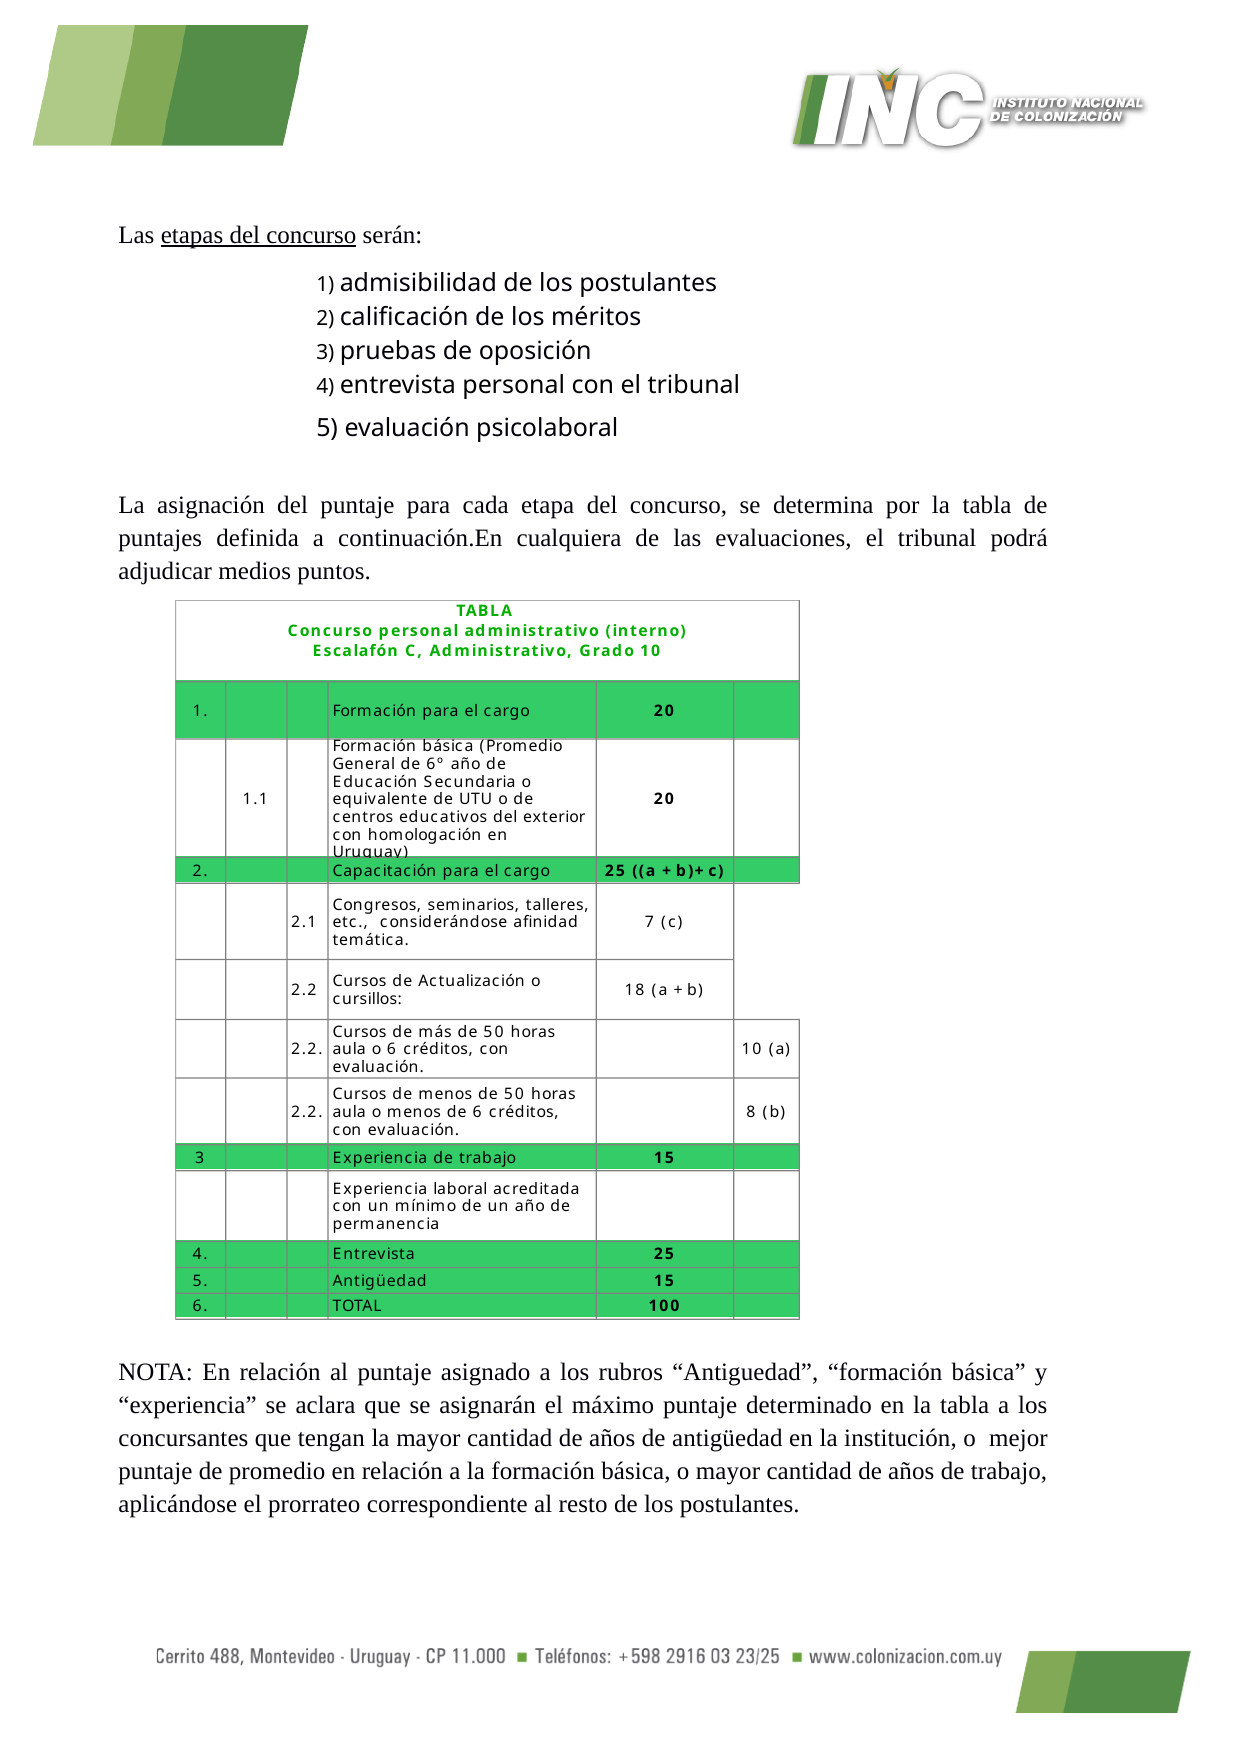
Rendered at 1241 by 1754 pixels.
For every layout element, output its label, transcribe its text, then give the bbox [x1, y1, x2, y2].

text Las etapas del concurso serán: [118, 220, 1122, 249]
picture [156, 1648, 1191, 1713]
list 1) admisibilidad de los postulantes [278, 264, 1122, 298]
picture [32, 25, 1153, 156]
list 2) calificación de los méritos [278, 298, 1122, 332]
list 4) entrevista personal con el tribunal [278, 367, 1122, 401]
text La asignación del puntaje para cada etapa del concurso, se determina por la tabla de puntajes definida a continuación.En cualquiera de las evaluaciones, el tribunal podrá adjudicar medios puntos. [118, 490, 1050, 584]
list 5) evaluación psicolaboral [278, 410, 1122, 444]
list 3) pruebas de oposición [278, 332, 1122, 367]
text NOTA: En relación al puntaje asignado a los rubros “Antiguedad”, “formación básica” y “experiencia” se aclara que se asignarán el máximo puntaje determinado en la tabla a los concursantes que tengan la mayor cantidad de años de antigüedad en la institución, o mejor puntaje de promedio en relación a la formación básica, o mayor cantidad de años de trabajo, aplicándose el prorrateo correspondiente al resto de los postulantes. [118, 1357, 1050, 1518]
